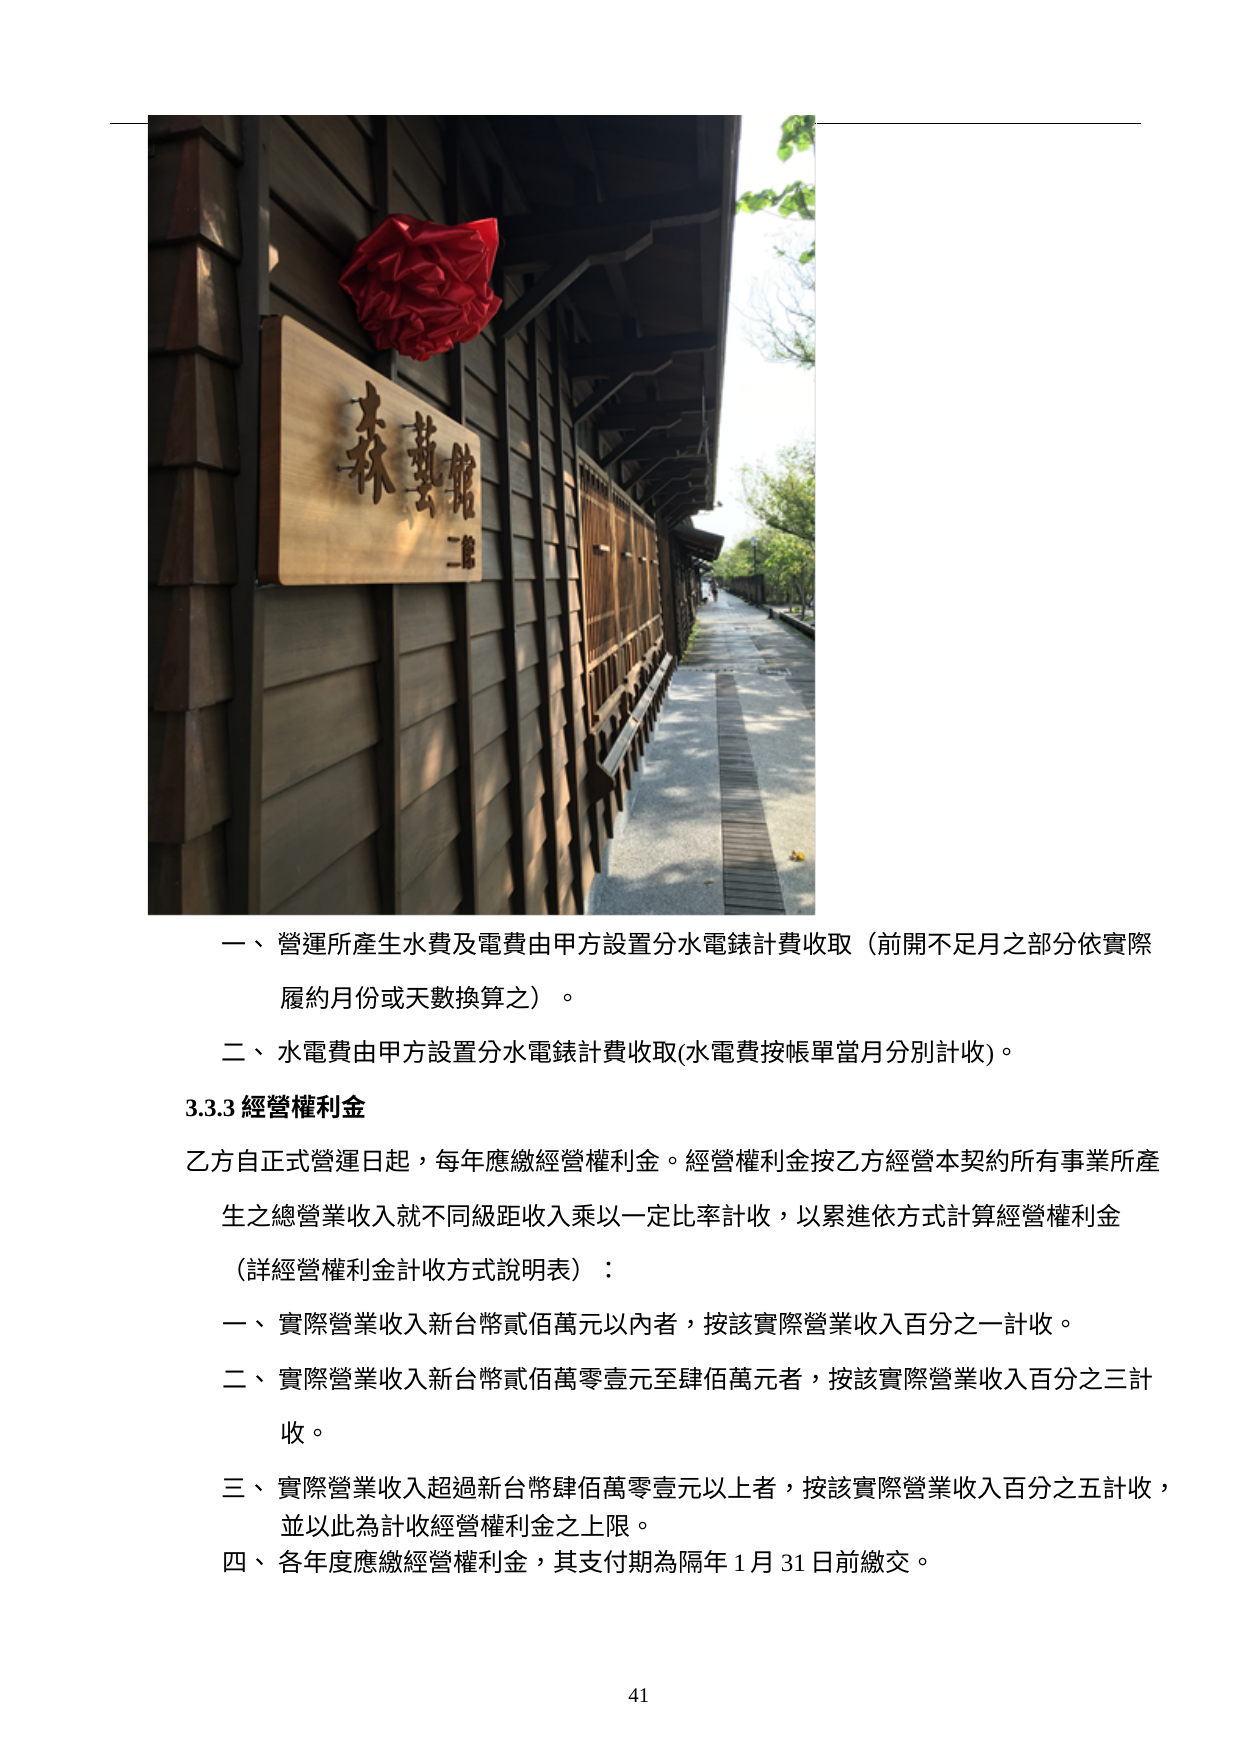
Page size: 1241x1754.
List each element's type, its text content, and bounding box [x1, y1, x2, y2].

list 營運所產生水費及電費由甲方設置分水電錶計費收取（前開不足月之部分依實際履約月份或天數換算之）。 [222, 924, 1167, 1015]
list 實際營業收入新台幣貳佰萬元以內者，按該實際營業收入百分之一計收。 [222, 1305, 1167, 1341]
list 各年度應繳經營權利金，其支付期為隔年1月31日前繳交。 [222, 1543, 1167, 1579]
list 實際營業收入新台幣貳佰萬零壹元至肆佰萬元者，按該實際營業收入百分之三計收。 [222, 1359, 1167, 1450]
list 水電費由甲方設置分水電錶計費收取(水電費按帳單當月分別計收)。 [222, 1033, 1167, 1069]
list 實際營業收入超過新台幣肆佰萬零壹元以上者，按該實際營業收入百分之五計收，並以此為計收經營權利金之上限。 [222, 1468, 1167, 1543]
text 乙方自正式營運日起，每年應繳經營權利金。經營權利金按乙方經營本契約所有事業所產生之總營業收入就不同級距收入乘以一定比率計收，以累進依方式計算經營權利金（詳經營權利金計收方式說明表）： [148, 1142, 1167, 1287]
text 3.3.3 經營權利金 [185, 1087, 1167, 1123]
picture [147, 115, 817, 917]
